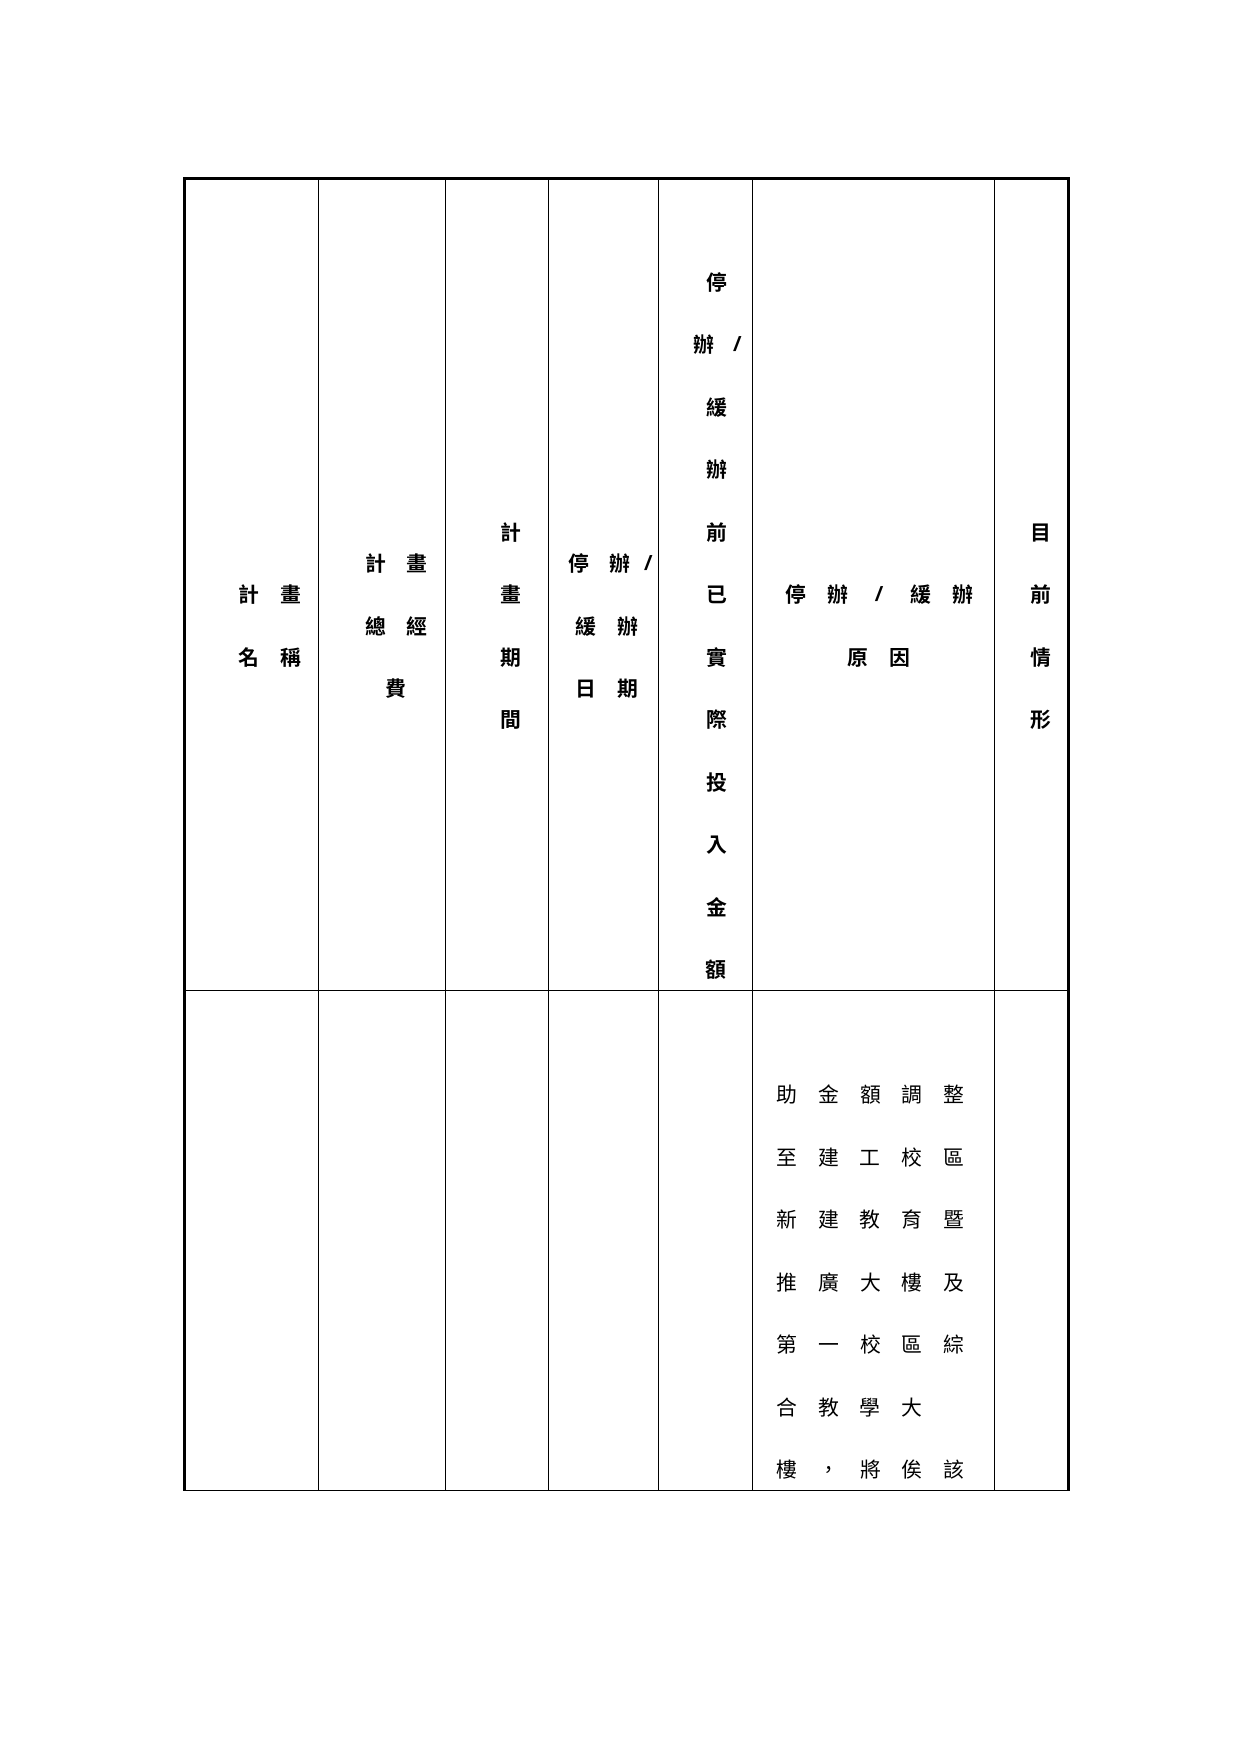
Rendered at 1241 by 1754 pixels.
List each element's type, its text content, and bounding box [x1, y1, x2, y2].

table_cell [549, 991, 658, 1490]
table_header 計畫期間 [446, 180, 548, 990]
table_cell [446, 991, 548, 1490]
table_header 計畫總經費 [319, 180, 445, 990]
table_header 停辦/緩辦日期 [549, 180, 658, 990]
table_header 停辦/緩辦前已實際投入金額 [659, 180, 752, 990]
table_cell 緩辦：考量高第一、高海大及高應大三校，刻正進行合併作業，為利有限資源之重新整合與配置，教育部同意原高應大「遷校燕巢校區」之規劃，改為「依資源整合與配置結果，調整搬遷規模」。 停辦：配合三校合併後系所院組織調整及校區學群聚落重新規劃結果，擬將補助金額調整至建工校區新建教育暨推廣大樓及第一校區綜合教學大樓，將俟該校提報計畫後審查。 [753, 991, 994, 1490]
table_header 計畫名稱 [186, 180, 318, 990]
table_header 停辦/緩辦原因 [753, 180, 994, 990]
table_header 目前 情形 [995, 180, 1067, 990]
table_cell [319, 991, 445, 1490]
table_cell [186, 991, 318, 1490]
table_cell [995, 991, 1067, 1490]
table_cell [659, 991, 752, 1490]
